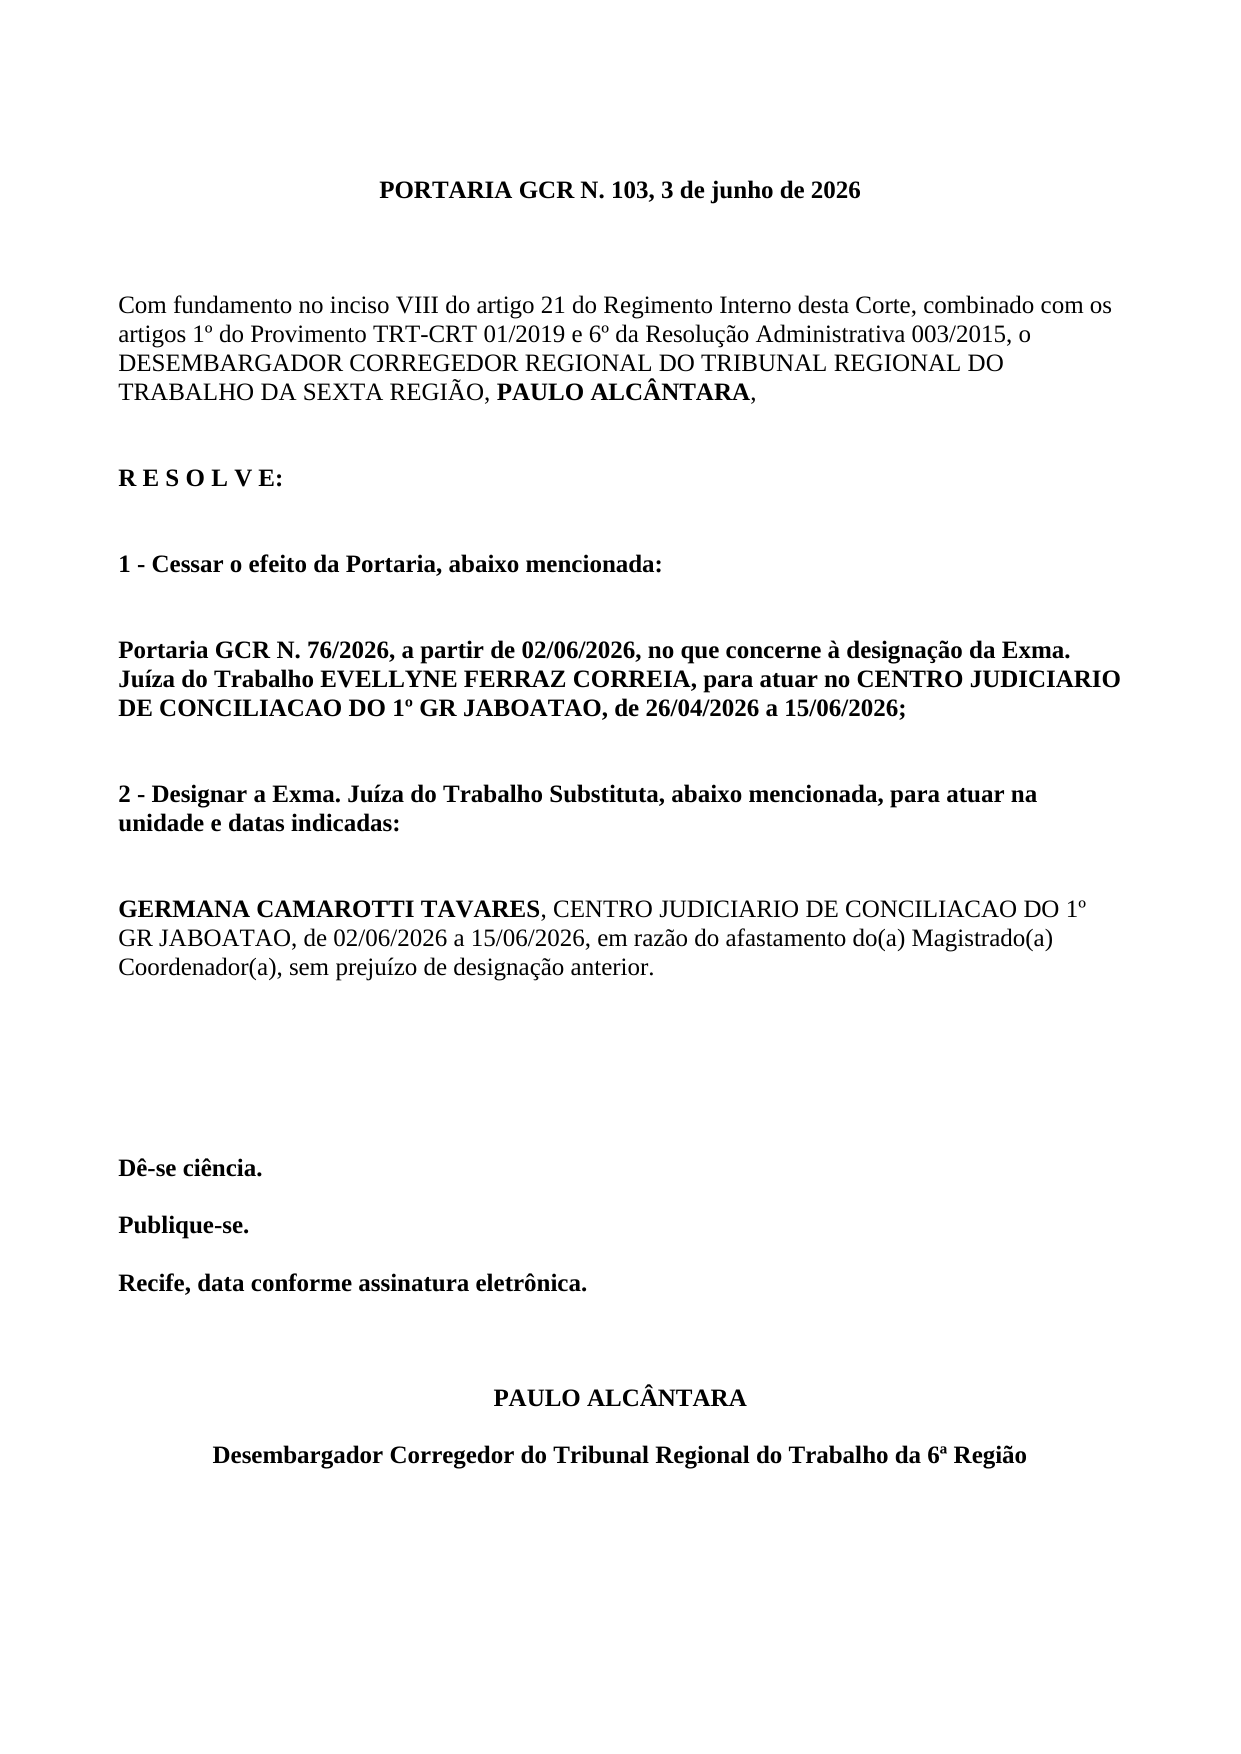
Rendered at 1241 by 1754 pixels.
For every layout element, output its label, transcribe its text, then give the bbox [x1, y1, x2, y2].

text Com fundamento no inciso VIII do artigo 21 do Regimento Interno desta Corte, combinado com os artigos 1º do Provimento TRT-CRT 01/2019 e 6º da Resolução Administrativa 003/2015, o DESEMBARGADOR CORREGEDOR REGIONAL DO TRIBUNAL REGIONAL DO TRABALHO DA SEXTA REGIÃO, PAULO ALCÂNTARA, [118, 291, 1122, 406]
text Publique-se. [118, 1211, 1122, 1239]
text GERMANA CAMAROTTI TAVARES, CENTRO JUDICIARIO DE CONCILIACAO DO 1º GR JABOATAO, de 02/06/2026 a 15/06/2026, em razão do afastamento do(a) Magistrado(a) Coordenador(a), sem prejuízo de designação anterior. [118, 894, 1122, 981]
text PORTARIA GCR N. 103, 3 de junho de 2026 [118, 176, 1122, 204]
text 1 - Cessar o efeito da Portaria, abaixo mencionada: [118, 549, 1122, 578]
text Desembargador Corregedor do Tribunal Regional do Trabalho da 6ª Região [118, 1441, 1122, 1469]
text R E S O L V E: [118, 463, 1122, 492]
text Recife, data conforme assinatura eletrônica. [118, 1268, 1122, 1297]
text Portaria GCR N. 76/2026, a partir de 02/06/2026, no que concerne à designação da Exma. Juíza do Trabalho EVELLYNE FERRAZ CORREIA, para atuar no CENTRO JUDICIARIO DE CONCILIACAO DO 1º GR JABOATAO, de 26/04/2026 a 15/06/2026; [118, 636, 1122, 722]
text 2 - Designar a Exma. Juíza do Trabalho Substituta, abaixo mencionada, para atuar na unidade e datas indicadas: [118, 779, 1122, 837]
text PAULO ALCÂNTARA [118, 1383, 1122, 1412]
text Dê-se ciência. [118, 1153, 1122, 1182]
